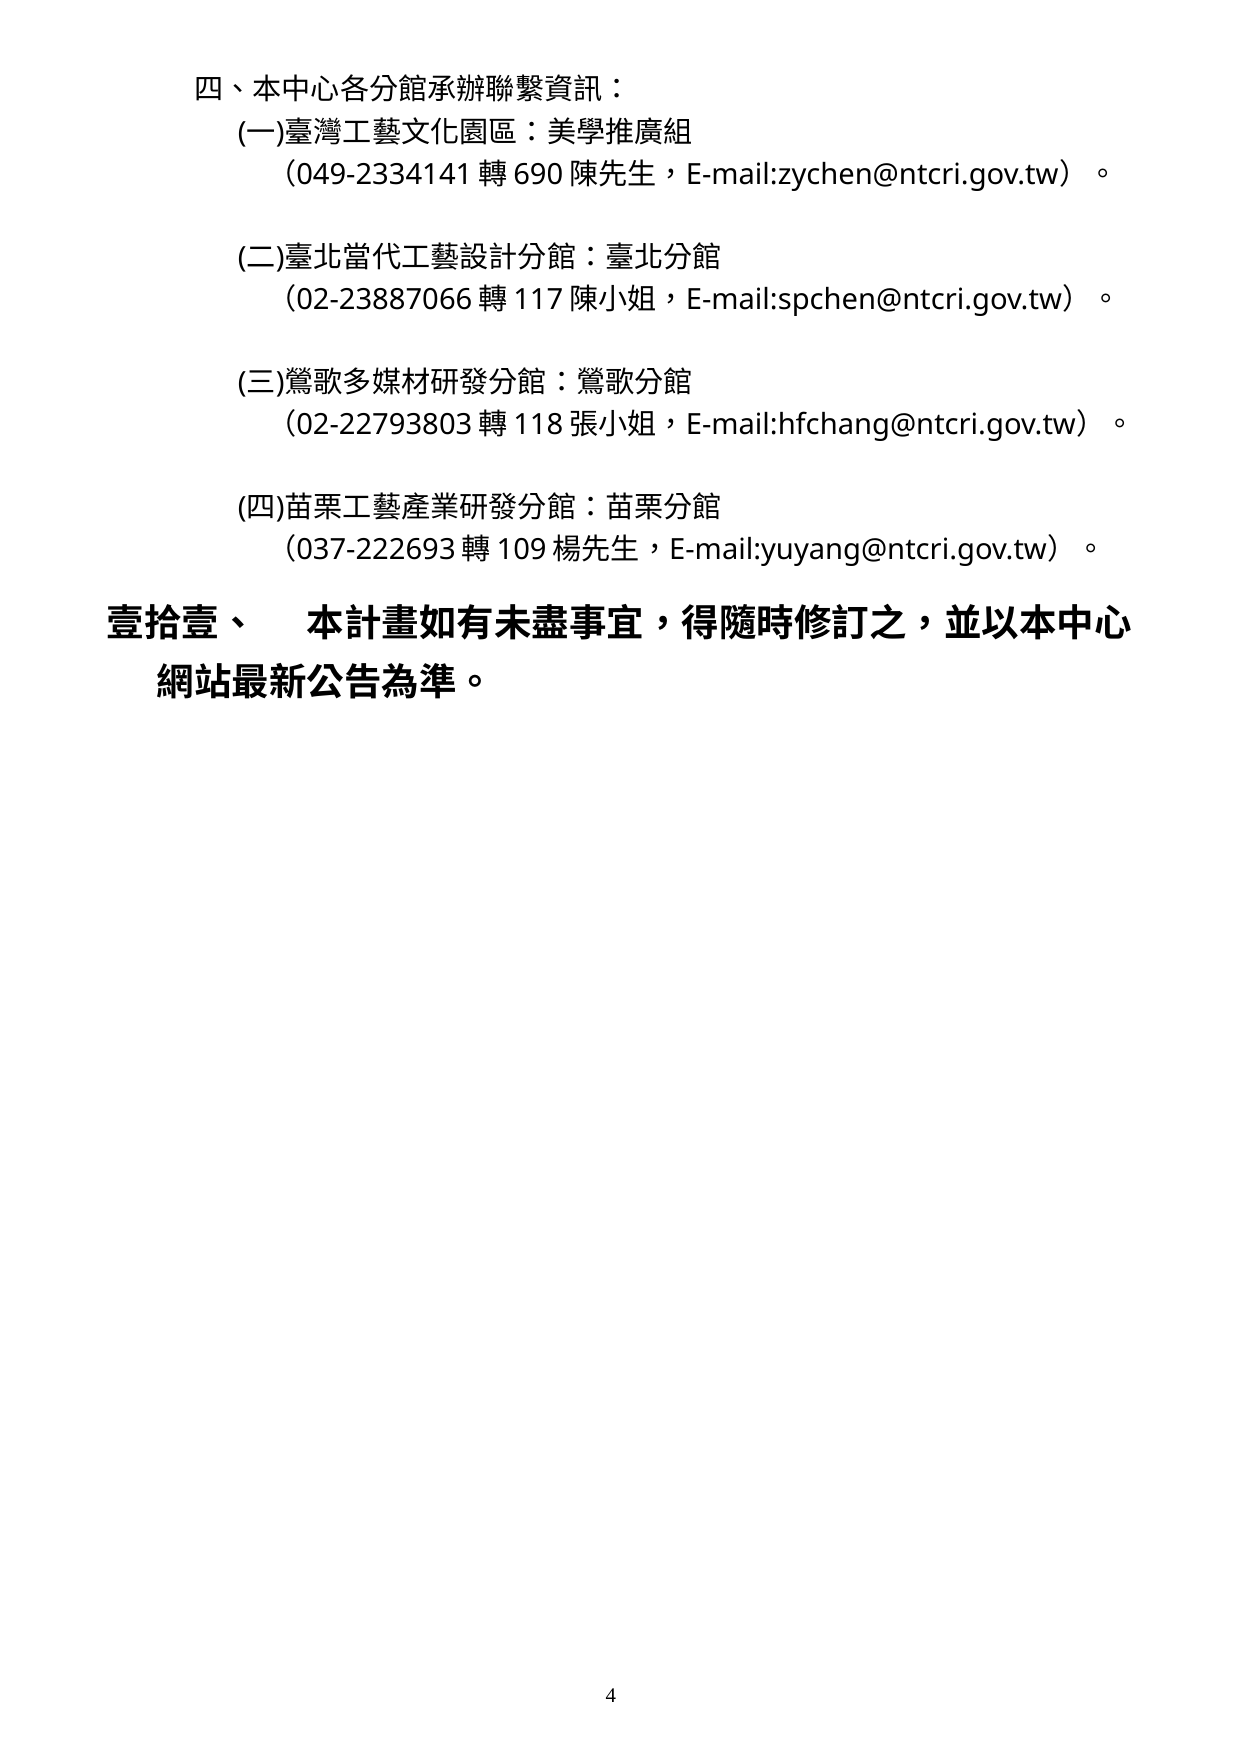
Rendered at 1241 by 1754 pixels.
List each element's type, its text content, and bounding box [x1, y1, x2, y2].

text （02-22793803轉118張小姐，E-mail:hfchang@ntcri.gov.tw）。 [267, 401, 1152, 442]
text (三)鶯歌多媒材研發分館：鶯歌分館 [238, 359, 1152, 401]
text (一)臺灣工藝文化園區：美學推廣組 [238, 109, 1152, 151]
text 四、本中心各分館承辦聯繫資訊： [194, 59, 1152, 109]
text （02-23887066轉117陳小姐，E-mail:spchen@ntcri.gov.tw）。 [267, 276, 1152, 317]
text (四)苗栗工藝產業研發分館：苗栗分館 [238, 484, 1152, 526]
text (二)臺北當代工藝設計分館：臺北分館 [238, 234, 1152, 276]
subtitle 本計畫如有未盡事宜，得隨時修訂之，並以本中心網站最新公告為準。 [106, 592, 1152, 706]
text （049-2334141轉690陳先生，E-mail:zychen@ntcri.gov.tw）。 [267, 151, 1152, 192]
text （037-222693轉109楊先生，E-mail:yuyang@ntcri.gov.tw）。 [238, 526, 1152, 567]
